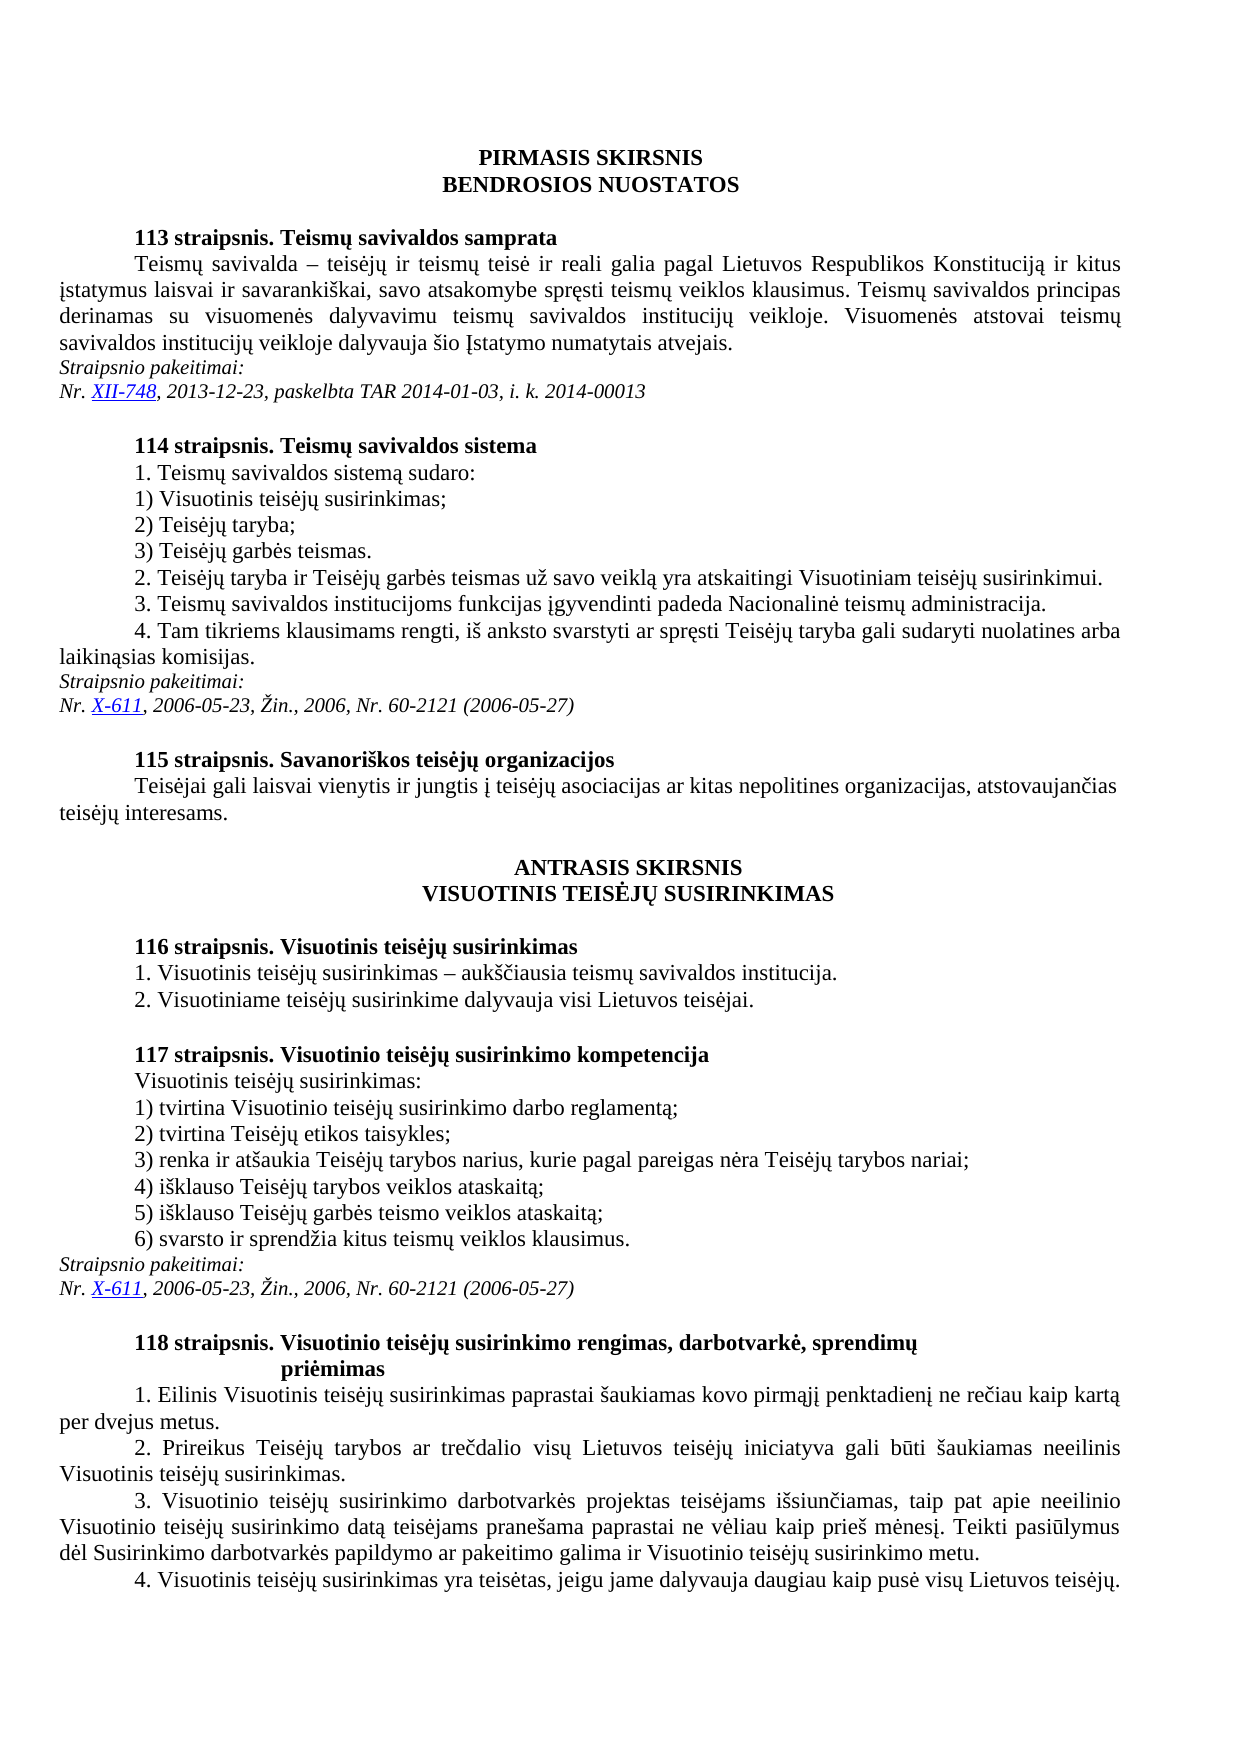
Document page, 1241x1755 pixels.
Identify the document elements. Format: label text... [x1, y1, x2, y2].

text Teismų savivalda – teisėjų ir teismų teisė ir reali galia pagal Lietuvos Respublikos Konstituciją ir kitus įstatymus laisvai ir savarankiškai, savo atsakomybe spręsti teismų veiklos klausimus. Teismų savivaldos principas derinamas su visuomenės dalyvavimu teismų savivaldos institucijų veikloje. Visuomenės atstovai teismų savivaldos institucijų veikloje dalyvauja šio Įstatymo numatytais atvejais. [59, 250, 1122, 355]
text 2. Prireikus Teisėjų tarybos ar trečdalio visų Lietuvos teisėjų iniciatyva gali būti šaukiamas neeilinis Visuotinis teisėjų susirinkimas. [59, 1434, 1122, 1487]
text 1. Visuotinis teisėjų susirinkimas – aukščiausia teismų savivaldos institucija. [59, 959, 1122, 986]
text 113 straipsnis. Teismų savivaldos samprata [59, 223, 1122, 250]
text Nr. X-611, 2006-05-23, Žin., 2006, Nr. 60-2121 (2006-05-27) [59, 693, 1122, 717]
text 6) svarsto ir sprendžia kitus teismų veiklos klausimus. [59, 1225, 1122, 1252]
text 118 straipsnis. Visuotinio teisėjų susirinkimo rengimas, darbotvarkė, sprendimų [134, 1329, 1122, 1355]
text priėmimas [281, 1355, 1122, 1381]
text 3) Teisėjų garbės teismas. [59, 538, 1122, 564]
text BENDROSIOS NUOSTATOS [59, 171, 1122, 197]
text 1. Teismų savivaldos sistemą sudaro: [59, 458, 1122, 485]
text 114 straipsnis. Teismų savivaldos sistema [59, 432, 1122, 458]
text ANTRASIS SKIRSNIS [59, 854, 1122, 880]
text Nr. XII-748, 2013-12-23, paskelbta TAR 2014-01-03, i. k. 2014-00013 [59, 379, 1122, 403]
text 3) renka ir atšaukia Teisėjų tarybos narius, kurie pagal pareigas nėra Teisėjų tarybos nariai; [59, 1146, 1122, 1173]
text 2. Visuotiniame teisėjų susirinkime dalyvauja visi Lietuvos teisėjai. [59, 986, 1122, 1012]
text 1. Eilinis Visuotinis teisėjų susirinkimas paprastai šaukiamas kovo pirmąjį penktadienį ne rečiau kaip kartą per dvejus metus. [59, 1381, 1122, 1434]
text PIRMASIS SKIRSNIS [59, 144, 1122, 171]
text Straipsnio pakeitimai: [59, 355, 1122, 379]
text 117 straipsnis. Visuotinio teisėjų susirinkimo kompetencija [59, 1041, 1122, 1067]
text 115 straipsnis. Savanoriškos teisėjų organizacijos [59, 746, 1122, 773]
text 3. Visuotinio teisėjų susirinkimo darbotvarkės projektas teisėjams išsiunčiamas, taip pat apie neeilinio Visuotinio teisėjų susirinkimo datą teisėjams pranešama paprastai ne vėliau kaip prieš mėnesį. Teikti pasiūlymus dėl Susirinkimo darbotvarkės papildymo ar pakeitimo galima ir Visuotinio teisėjų susirinkimo metu. [59, 1487, 1122, 1566]
text 4) išklauso Teisėjų tarybos veiklos ataskaitą; [59, 1173, 1122, 1199]
text Teisėjai gali laisvai vienytis ir jungtis į teisėjų asociacijas ar kitas nepolitines organizacijas, atstovaujančias teisėjų interesams. [59, 773, 1122, 825]
text 3. Teismų savivaldos institucijoms funkcijas įgyvendinti padeda Nacionalinė teismų administracija. [59, 590, 1122, 617]
text 5) išklauso Teisėjų garbės teismo veiklos ataskaitą; [59, 1199, 1122, 1225]
text VISUOTINIS TEISĖJŲ SUSIRINKIMAS [59, 880, 1122, 907]
text Nr. X-611, 2006-05-23, Žin., 2006, Nr. 60-2121 (2006-05-27) [59, 1276, 1122, 1300]
text 2. Teisėjų taryba ir Teisėjų garbės teismas už savo veiklą yra atskaitingi Visuotiniam teisėjų susirinkimui. [59, 564, 1122, 590]
text 116 straipsnis. Visuotinis teisėjų susirinkimas [59, 933, 1122, 959]
text 4. Visuotinis teisėjų susirinkimas yra teisėtas, jeigu jame dalyvauja daugiau kaip pusė visų Lietuvos teisėjų. [59, 1566, 1122, 1592]
text Straipsnio pakeitimai: [59, 1252, 1122, 1276]
text Visuotinis teisėjų susirinkimas: [59, 1067, 1122, 1094]
text 2) tvirtina Teisėjų etikos taisykles; [59, 1120, 1122, 1146]
text 4. Tam tikriems klausimams rengti, iš anksto svarstyti ar spręsti Teisėjų taryba gali sudaryti nuolatines arba laikinąsias komisijas. [59, 617, 1122, 669]
text 1) Visuotinis teisėjų susirinkimas; [59, 485, 1122, 511]
text 2) Teisėjų taryba; [59, 511, 1122, 538]
text Straipsnio pakeitimai: [59, 669, 1122, 693]
text 1) tvirtina Visuotinio teisėjų susirinkimo darbo reglamentą; [59, 1094, 1122, 1120]
